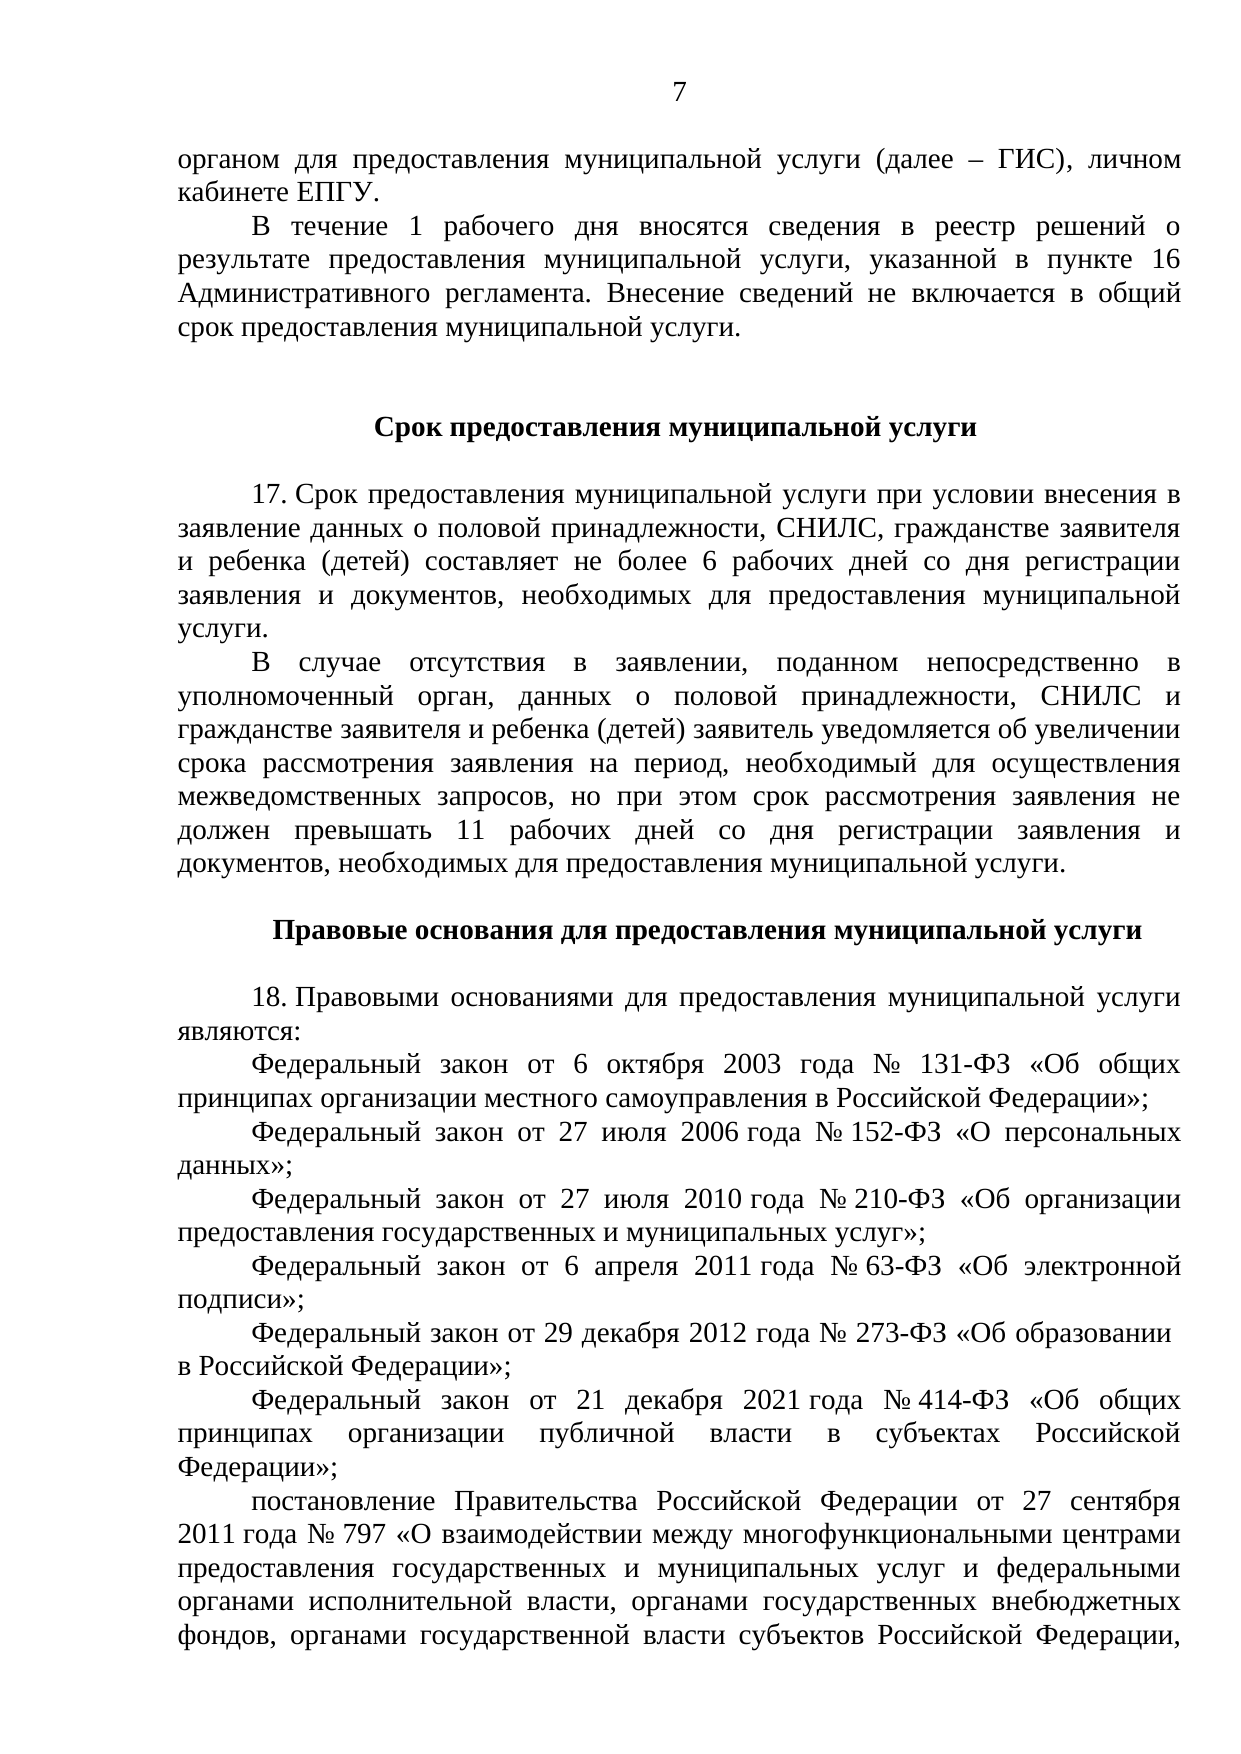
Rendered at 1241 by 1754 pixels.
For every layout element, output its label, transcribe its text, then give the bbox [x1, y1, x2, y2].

text постановление Правительства Российской Федерации от 27 сентября 2011 года № 797 «О взаимодействии между многофункциональными центрами предоставления государственных и муниципальных услуг и федеральными органами исполнительной власти, органами государственных внебюджетных фондов, органами государственной власти субъектов Российской Федерации, [177, 1483, 1181, 1650]
text 18. Правовыми основаниями для предоставления муниципальной услуги являются: [177, 979, 1181, 1047]
text Федеральный закон от 6 апреля 2011 года № 63-ФЗ «Об электронной подписи»; [177, 1248, 1181, 1315]
text В случае отсутствия в заявлении, поданном непосредственно в уполномоченный орган, данных о половой принадлежности, СНИЛС и гражданстве заявителя и ребенка (детей) заявитель уведомляется об увеличении срока рассмотрения заявления на период, необходимый для осуществления межведомственных запросов, но при этом срок рассмотрения заявления не должен превышать 11 рабочих дней со дня регистрации заявления и документов, необходимых для предоставления муниципальной услуги. [177, 644, 1181, 879]
text 17. Срок предоставления муниципальной услуги при условии внесения в заявление данных о половой принадлежности, СНИЛС, гражданстве заявителя и ребенка (детей) составляет не более 6 рабочих дней со дня регистрации заявления и документов, необходимых для предоставления муниципальной услуги. [177, 476, 1181, 644]
text Федеральный закон от 29 декабря 2012 года № 273-ФЗ «Об образовании в Российской Федерации»; [177, 1315, 1181, 1382]
text В течение 1 рабочего дня вносятся сведения в реестр решений о результате предоставления муниципальной услуги, указанной в пункте 16 Административного регламента. Внесение сведений не включается в общий срок предоставления муниципальной услуги. [177, 208, 1181, 342]
text Правовые основания для предоставления муниципальной услуги [177, 912, 1181, 946]
text Срок предоставления муниципальной услуги [177, 409, 1181, 443]
text Федеральный закон от 27 июля 2010 года № 210-ФЗ «Об организации предоставления государственных и муниципальных услуг»; [177, 1181, 1181, 1248]
text Федеральный закон от 6 октября 2003 года № 131-ФЗ «Об общих принципах организации местного самоуправления в Российской Федерации»; [177, 1047, 1181, 1114]
text Федеральный закон от 27 июля 2006 года № 152-ФЗ «О персональных данных»; [177, 1114, 1181, 1181]
text органом для предоставления муниципальной услуги (далее – ГИС), личном кабинете ЕПГУ. [177, 141, 1181, 208]
text Федеральный закон от 21 декабря 2021 года № 414-ФЗ «Об общих принципах организации публичной власти в субъектах Российской Федерации»; [177, 1382, 1181, 1483]
